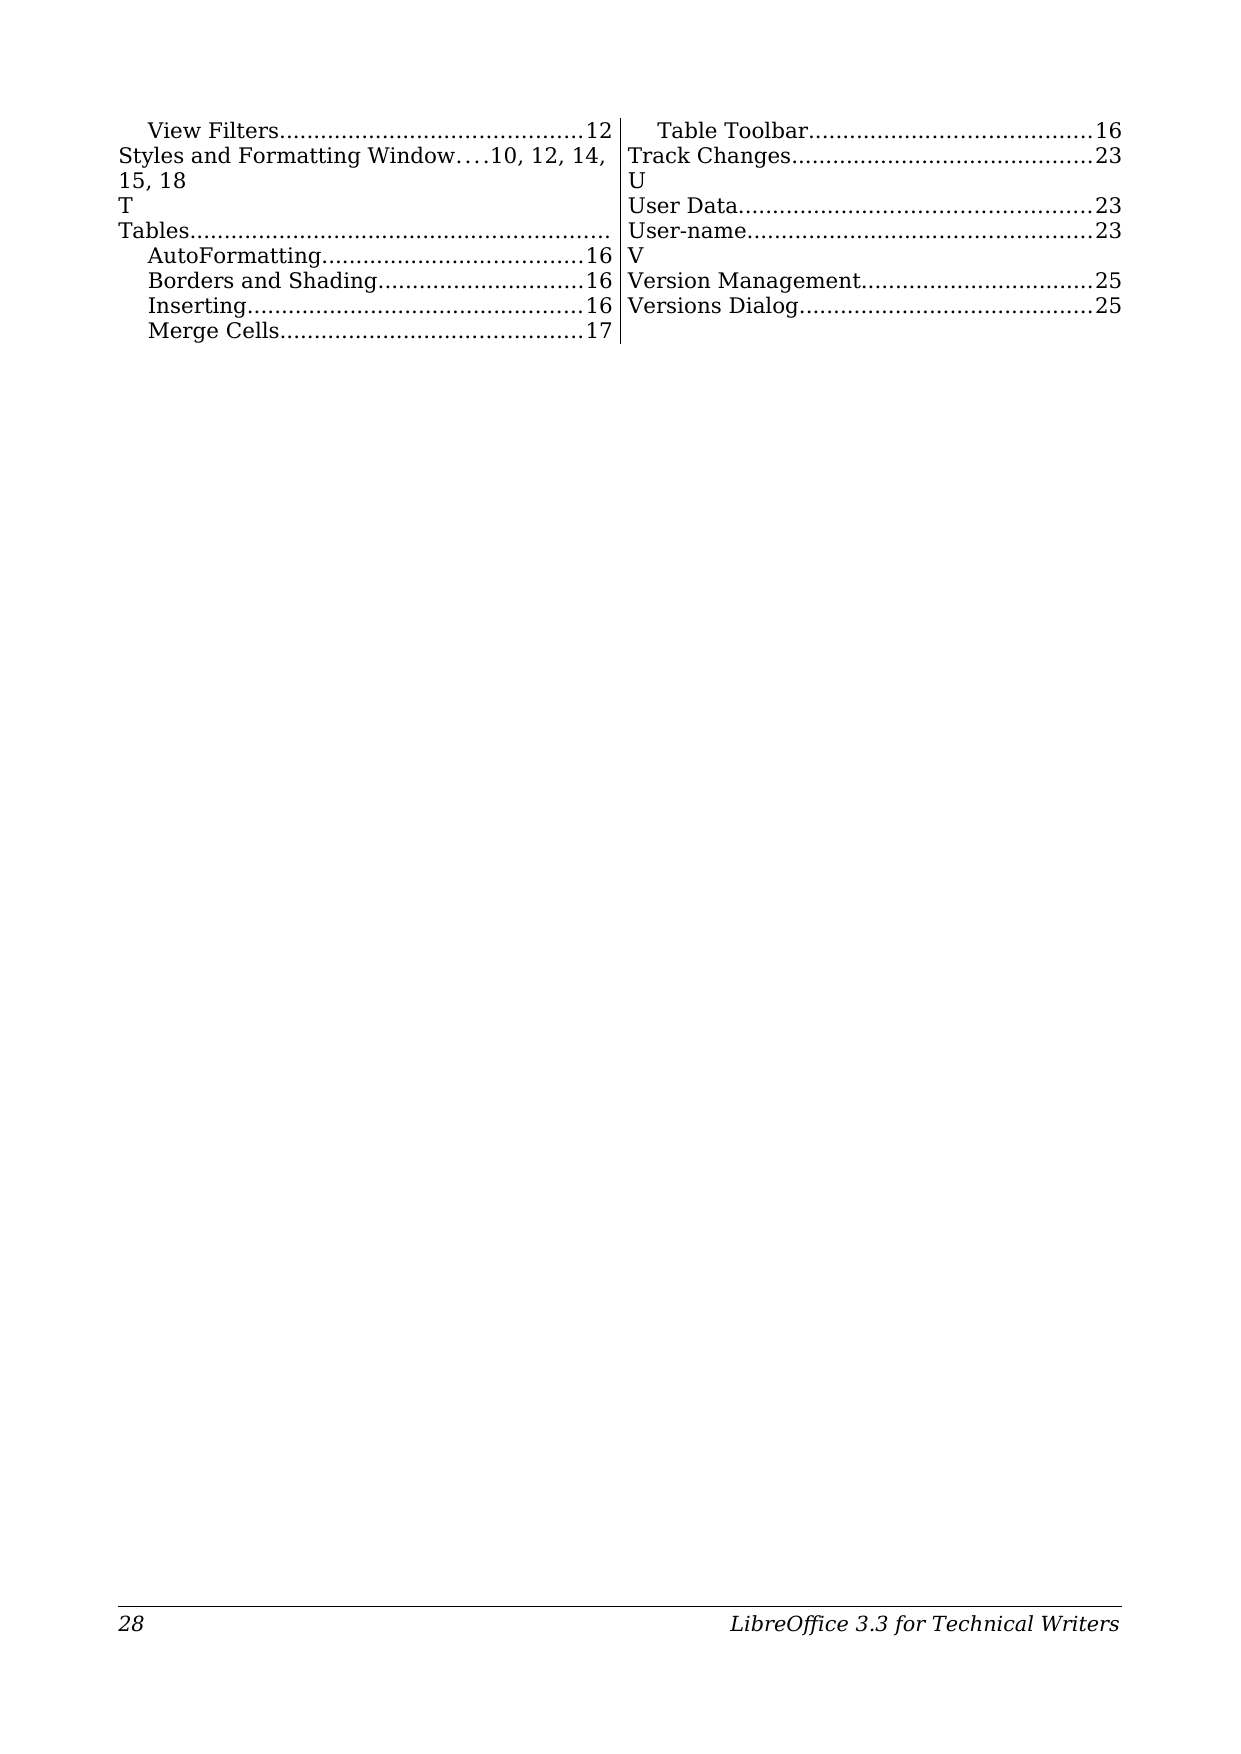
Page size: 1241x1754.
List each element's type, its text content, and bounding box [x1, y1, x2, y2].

text Version Management 25 [628, 268, 1122, 293]
text Borders and Shading 16 [148, 268, 613, 293]
text Table Toolbar 16 [657, 118, 1122, 143]
text Merge Cells 17 [148, 318, 613, 343]
text User Data 23 [628, 193, 1122, 218]
text Track Changes 23 [628, 143, 1122, 168]
text Versions Dialog 25 [628, 293, 1122, 318]
text View Filters 12 [148, 118, 613, 143]
text AutoFormatting 16 [148, 243, 613, 268]
text Styles and Formatting Window 10, 12, 14, 15, 18 [118, 143, 613, 193]
text U [628, 168, 1122, 193]
text T [118, 193, 613, 218]
text Tables [118, 218, 613, 243]
text V [628, 243, 1122, 268]
text Inserting 16 [148, 293, 613, 318]
text User-name 23 [628, 218, 1122, 243]
